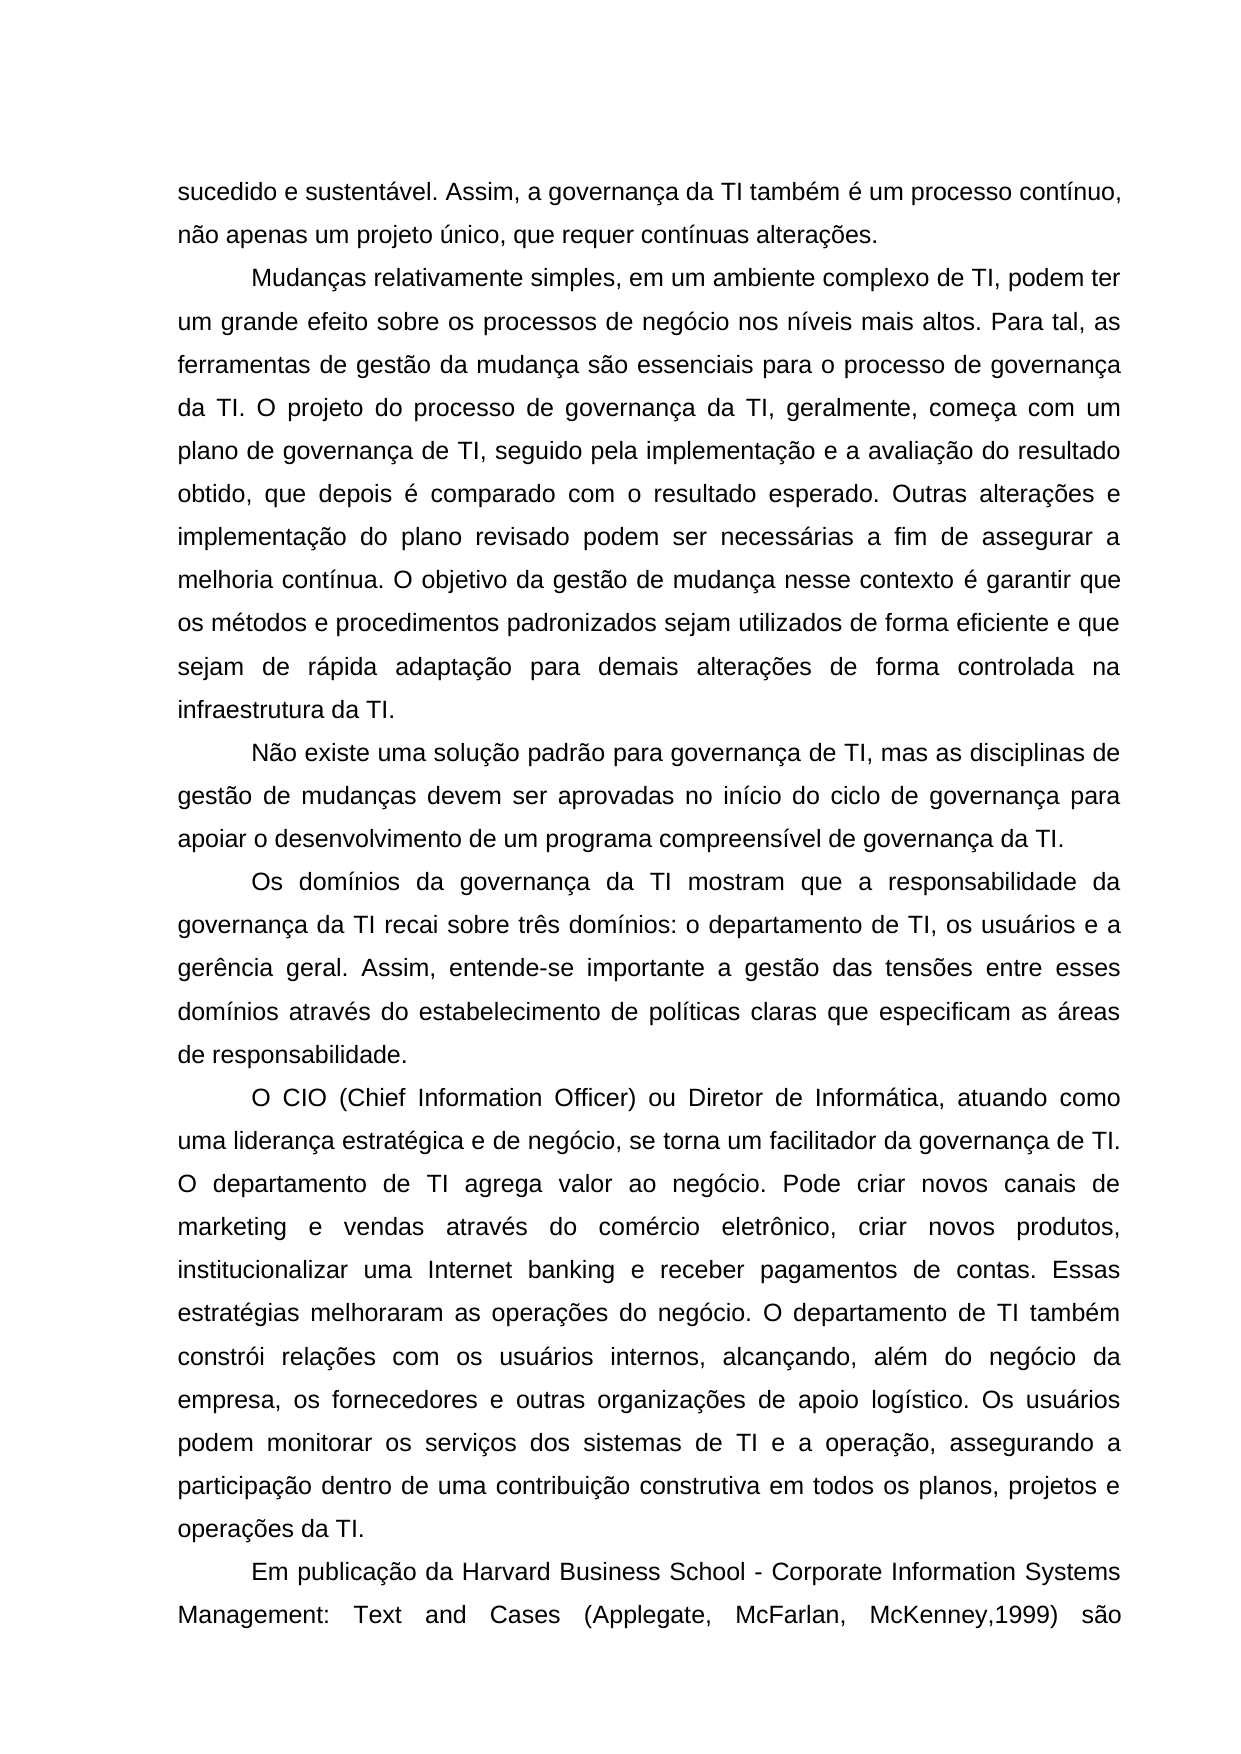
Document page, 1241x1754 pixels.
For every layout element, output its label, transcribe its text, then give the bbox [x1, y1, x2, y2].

text Mudanças relativamente simples, em um ambiente complexo de TI, podem ter um grande efeito sobre os processos de negócio nos níveis mais altos. Para tal, as ferramentas de gestão da mudança são essenciais para o processo de governança da TI. O projeto do processo de governança da TI, geralmente, começa com um plano de governança de TI, seguido pela implementação e a avaliação do resultado obtido, que depois é comparado com o resultado esperado. Outras alterações e implementação do plano revisado podem ser necessárias a fim de assegurar a melhoria contínua. O objetivo da gestão de mudança nesse contexto é garantir que os métodos e procedimentos padronizados sejam utilizados de forma eficiente e que sejam de rápida adaptação para demais alterações de forma controlada na infraestrutura da TI. [177, 263, 1122, 723]
text Em publicação da Harvard Business School - Corporate Information Systems Management: Text and Cases (Applegate, McFarlan, McKenney,1999) são [177, 1557, 1122, 1629]
text Não existe uma solução padrão para governança de TI, mas as disciplinas de gestão de mudanças devem ser aprovadas no início do ciclo de governança para apoiar o desenvolvimento de um programa compreensível de governança da TI. [177, 738, 1122, 853]
text sucedido e sustentável. Assim, a governança da TI também é um processo contínuo, não apenas um projeto único, que requer contínuas alterações. [177, 177, 1122, 249]
text Os domínios da governança da TI mostram que a responsabilidade da governança da TI recai sobre três domínios: o departamento de TI, os usuários e a gerência geral. Assim, entende-se importante a gestão das tensões entre esses domínios através do estabelecimento de políticas claras que especificam as áreas de responsabilidade. [177, 867, 1122, 1068]
text O CIO (Chief Information Officer) ou Diretor de Informática, atuando como uma liderança estratégica e de negócio, se torna um facilitador da governança de TI. O departamento de TI agrega valor ao negócio. Pode criar novos canais de marketing e vendas através do comércio eletrônico, criar novos produtos, institucionalizar uma Internet banking e receber pagamentos de contas. Essas estratégias melhoraram as operações do negócio. O departamento de TI também constrói relações com os usuários internos, alcançando, além do negócio da empresa, os fornecedores e outras organizações de apoio logístico. Os usuários podem monitorar os serviços dos sistemas de TI e a operação, assegurando a participação dentro de uma contribuição construtiva em todos os planos, projetos e operações da TI. [177, 1083, 1122, 1543]
